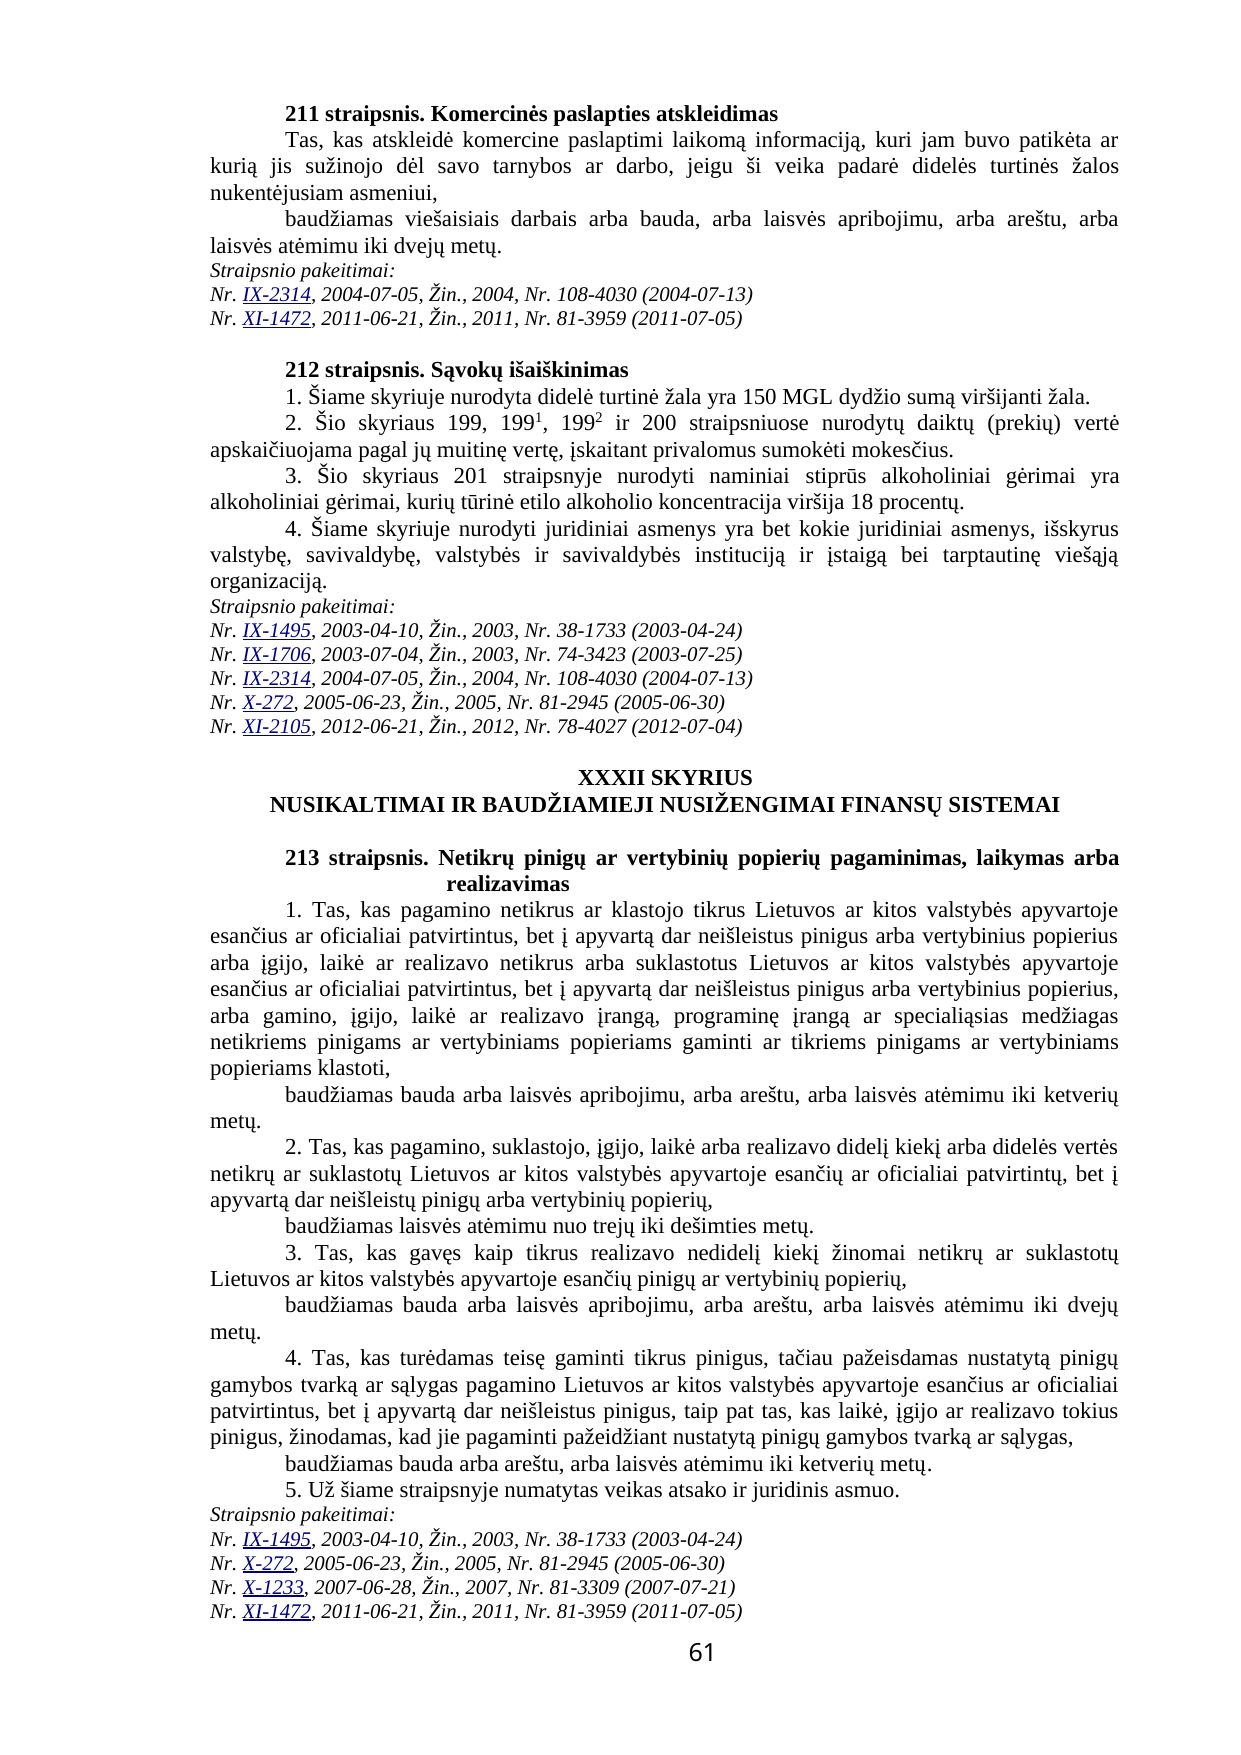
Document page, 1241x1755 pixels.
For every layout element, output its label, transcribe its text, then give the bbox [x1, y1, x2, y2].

text 4. Tas, kas turėdamas teisę gaminti tikrus pinigus, tačiau pažeisdamas nustatytą pinigų gamybos tvarką ar sąlygas pagamino Lietuvos ar kitos valstybės apyvartoje esančius ar oficialiai patvirtintus, bet į apyvartą dar neišleistus pinigus, taip pat tas, kas laikė, įgijo ar realizavo tokius pinigus, žinodamas, kad jie pagaminti pažeidžiant nustatytą pinigų gamybos tvarką ar sąlygas, [210, 1344, 1120, 1450]
text XXXII SKYRIUS [210, 764, 1120, 791]
text Tas, kas atskleidė komercine paslaptimi laikomą informaciją, kuri jam buvo patikėta ar kurią jis sužinojo dėl savo tarnybos ar darbo, jeigu ši veika padarė didelės turtinės žalos nukentėjusiam asmeniui, [210, 126, 1120, 205]
text Straipsnio pakeitimai: [210, 1502, 1120, 1526]
text baudžiamas bauda arba areštu, arba laisvės atėmimu iki ketverių metų. [210, 1450, 1120, 1476]
text baudžiamas laisvės atėmimu nuo trejų iki dešimties metų. [210, 1212, 1120, 1239]
text NUSIKALTIMAI IR BAUDŽIAMIEJI NUSIŽENGIMAI FINANSŲ SISTEMAI [210, 791, 1120, 817]
text Nr. XI-1472, 2011-06-21, Žin., 2011, Nr. 81-3959 (2011-07-05) [210, 1599, 1120, 1623]
text 212 straipsnis. Sąvokų išaiškinimas [210, 357, 1120, 383]
text 4. Šiame skyriuje nurodyti juridiniai asmenys yra bet kokie juridiniai asmenys, išskyrus valstybę, savivaldybę, valstybės ir savivaldybės instituciją ir įstaigą bei tarptautinę viešąją organizaciją. [210, 515, 1120, 594]
text 211 straipsnis. Komercinės paslapties atskleidimas [210, 100, 1120, 126]
text Nr. IX-2314, 2004-07-05, Žin., 2004, Nr. 108-4030 (2004-07-13) [210, 666, 1120, 690]
text 3. Šio skyriaus 201 straipsnyje nurodyti naminiai stiprūs alkoholiniai gėrimai yra alkoholiniai gėrimai, kurių tūrinė etilo alkoholio koncentracija viršija 18 procentų. [210, 462, 1120, 515]
text 3. Tas, kas gavęs kaip tikrus realizavo nedidelį kiekį žinomai netikrų ar suklastotų Lietuvos ar kitos valstybės apyvartoje esančių pinigų ar vertybinių popierių, [210, 1239, 1120, 1292]
text baudžiamas bauda arba laisvės apribojimu, arba areštu, arba laisvės atėmimu iki dvejų metų. [210, 1292, 1120, 1344]
text 5. Už šiame straipsnyje numatytas veikas atsako ir juridinis asmuo. [210, 1476, 1120, 1502]
text Nr. X-272, 2005-06-23, Žin., 2005, Nr. 81-2945 (2005-06-30) [210, 690, 1120, 714]
text 213 straipsnis. Netikrų pinigų ar vertybinių popierių pagaminimas, laikymas arba realizavimas [285, 843, 1120, 896]
text Nr. IX-1706, 2003-07-04, Žin., 2003, Nr. 74-3423 (2003-07-25) [210, 642, 1120, 666]
text Straipsnio pakeitimai: [210, 258, 1120, 282]
text 2. Tas, kas pagamino, suklastojo, įgijo, laikė arba realizavo didelį kiekį arba didelės vertės netikrų ar suklastotų Lietuvos ar kitos valstybės apyvartoje esančių ar oficialiai patvirtintų, bet į apyvartą dar neišleistų pinigų arba vertybinių popierių, [210, 1133, 1120, 1212]
text baudžiamas bauda arba laisvės apribojimu, arba areštu, arba laisvės atėmimu iki ketverių metų. [210, 1081, 1120, 1133]
text Nr. IX-1495, 2003-04-10, Žin., 2003, Nr. 38-1733 (2003-04-24) [210, 618, 1120, 642]
text Nr. IX-1495, 2003-04-10, Žin., 2003, Nr. 38-1733 (2003-04-24) [210, 1526, 1120, 1551]
text baudžiamas viešaisiais darbais arba bauda, arba laisvės apribojimu, arba areštu, arba laisvės atėmimu iki dvejų metų. [210, 205, 1120, 258]
text Nr. X-1233, 2007-06-28, Žin., 2007, Nr. 81-3309 (2007-07-21) [210, 1574, 1120, 1599]
text Nr. XI-2105, 2012-06-21, Žin., 2012, Nr. 78-4027 (2012-07-04) [210, 714, 1120, 738]
text Nr. XI-1472, 2011-06-21, Žin., 2011, Nr. 81-3959 (2011-07-05) [210, 306, 1120, 330]
text 1. Šiame skyriuje nurodyta didelė turtinė žala yra 150 MGL dydžio sumą viršijanti žala. [210, 383, 1120, 409]
text 2. Šio skyriaus 199, 1991, 1992 ir 200 straipsniuose nurodytų daiktų (prekių) vertė apskaičiuojama pagal jų muitinę vertę, įskaitant privalomus sumokėti mokesčius. [210, 409, 1120, 462]
text Nr. X-272, 2005-06-23, Žin., 2005, Nr. 81-2945 (2005-06-30) [210, 1551, 1120, 1574]
text Straipsnio pakeitimai: [210, 594, 1120, 618]
text 1. Tas, kas pagamino netikrus ar klastojo tikrus Lietuvos ar kitos valstybės apyvartoje esančius ar oficialiai patvirtintus, bet į apyvartą dar neišleistus pinigus arba vertybinius popierius arba įgijo, laikė ar realizavo netikrus arba suklastotus Lietuvos ar kitos valstybės apyvartoje esančius ar oficialiai patvirtintus, bet į apyvartą dar neišleistus pinigus arba vertybinius popierius, arba gamino, įgijo, laikė ar realizavo įrangą, programinę įrangą ar specialiąsias medžiagas netikriems pinigams ar vertybiniams popieriams gaminti ar tikriems pinigams ar vertybiniams popieriams klastoti, [210, 896, 1120, 1081]
text Nr. IX-2314, 2004-07-05, Žin., 2004, Nr. 108-4030 (2004-07-13) [210, 282, 1120, 306]
